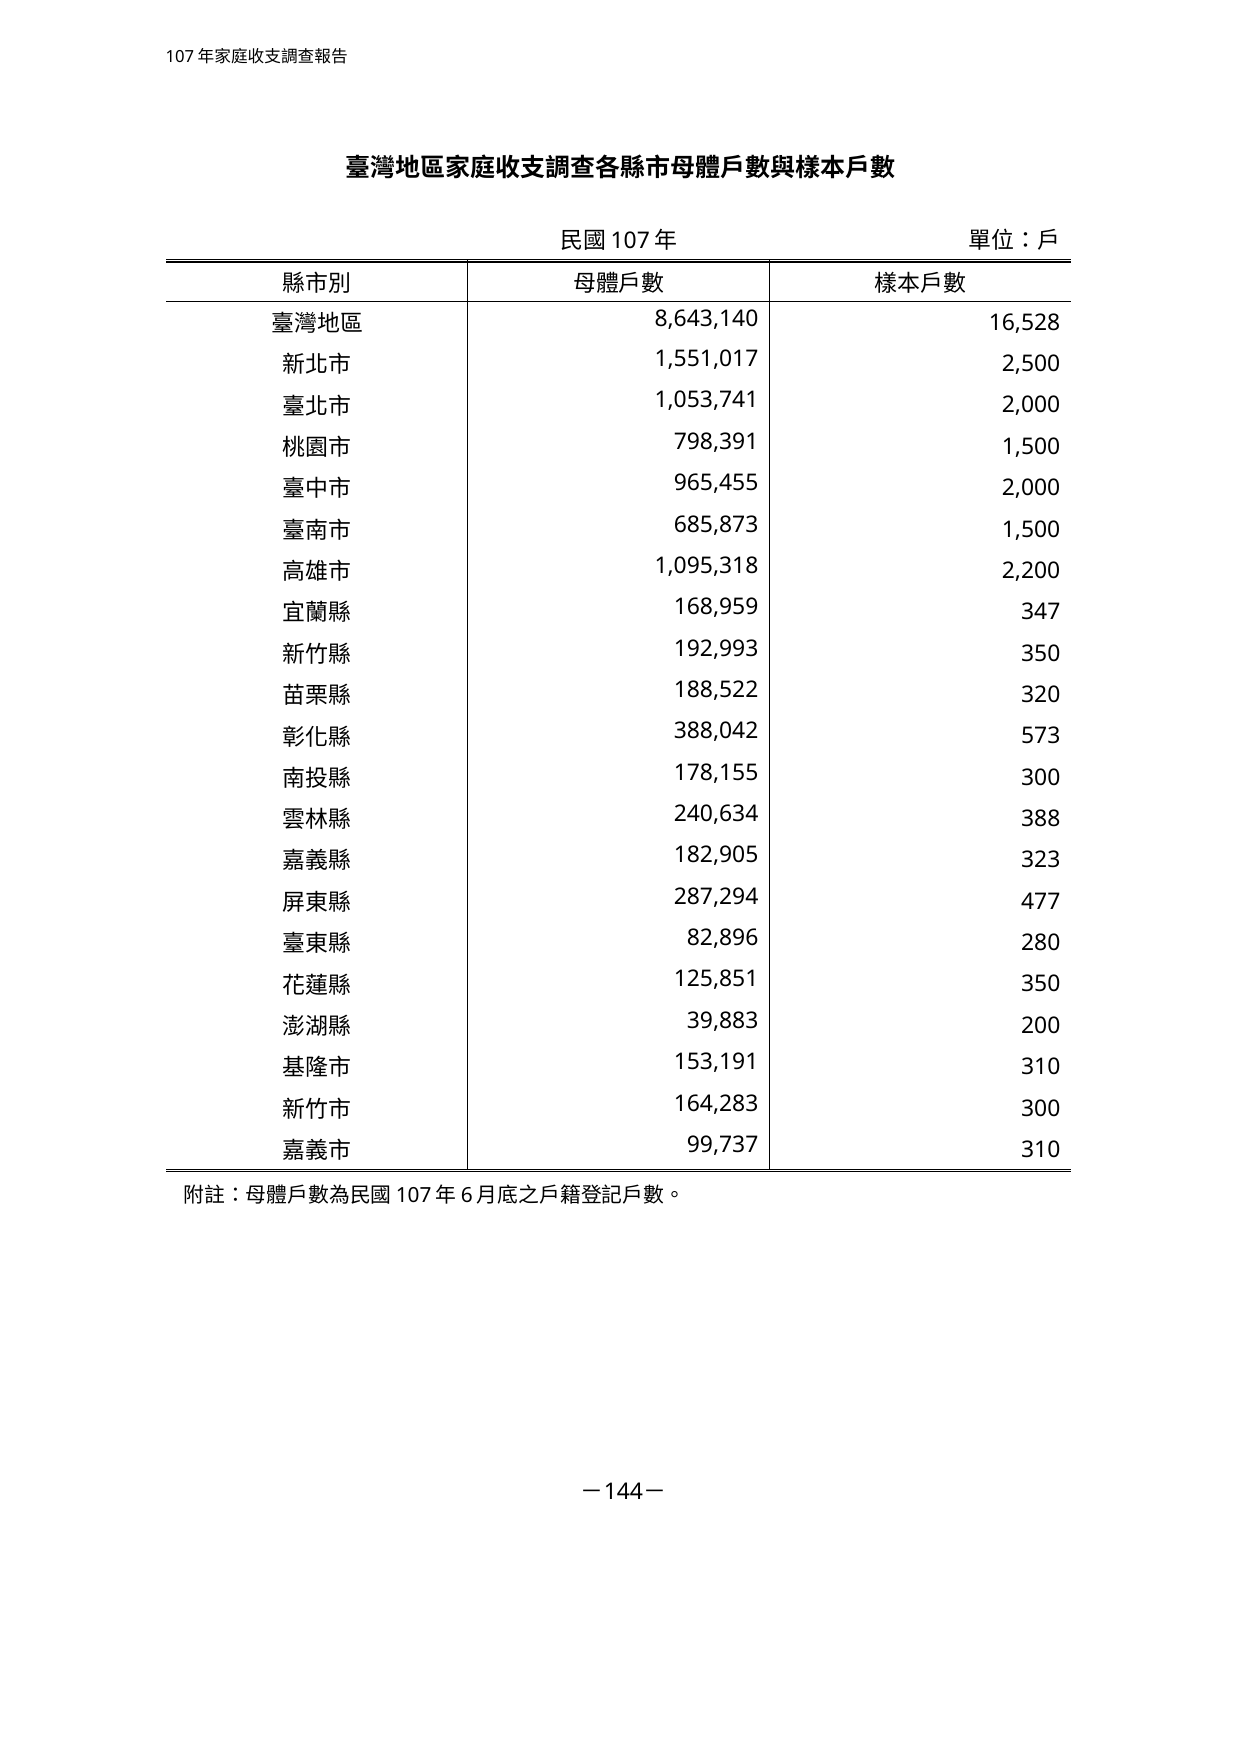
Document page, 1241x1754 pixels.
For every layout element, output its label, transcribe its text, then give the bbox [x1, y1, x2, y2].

text 附註：母體戶數為民國107年6月底之戶籍登記戶數。 [183, 1172, 1081, 1210]
table_header 單位：戶 [770, 218, 1071, 259]
table_cell 287,294 [468, 880, 769, 921]
table_cell 300 [770, 1086, 1071, 1128]
table_cell 新北市 [166, 342, 467, 383]
table_cell 南投縣 [166, 756, 467, 797]
table_cell 澎湖縣 [166, 1004, 467, 1045]
table_cell 嘉義市 [166, 1128, 467, 1169]
table_cell 臺中市 [166, 466, 467, 507]
table_cell 350 [770, 632, 1071, 673]
table_cell 花蓮縣 [166, 963, 467, 1004]
table_cell 雲林縣 [166, 797, 467, 838]
table_cell 965,455 [468, 466, 769, 507]
table_cell 1,500 [770, 508, 1071, 549]
table_cell 280 [770, 921, 1071, 962]
table_cell 182,905 [468, 838, 769, 880]
table_cell 2,500 [770, 342, 1071, 383]
table_cell 164,283 [468, 1086, 769, 1128]
table_cell 16,528 [770, 302, 1071, 342]
table_cell 39,883 [468, 1004, 769, 1045]
table_cell 屏東縣 [166, 880, 467, 921]
table_cell 153,191 [468, 1045, 769, 1086]
table_cell 685,873 [468, 508, 769, 549]
table_cell 高雄市 [166, 549, 467, 590]
table_cell 彰化縣 [166, 714, 467, 756]
table_cell 350 [770, 963, 1071, 1004]
table_cell 310 [770, 1045, 1071, 1086]
table_cell 320 [770, 673, 1071, 714]
table_header 民國107年 [468, 218, 769, 259]
table_cell 母體戶數 [468, 263, 769, 301]
table_cell 477 [770, 880, 1071, 921]
table_cell 苗栗縣 [166, 673, 467, 714]
table_cell 臺東縣 [166, 921, 467, 962]
table_cell 臺灣地區 [166, 302, 467, 342]
table_cell 300 [770, 756, 1071, 797]
table_cell 基隆市 [166, 1045, 467, 1086]
table_cell 188,522 [468, 673, 769, 714]
table_cell 1,551,017 [468, 342, 769, 383]
table_cell 嘉義縣 [166, 838, 467, 880]
table_cell 388 [770, 797, 1071, 838]
table_cell 798,391 [468, 425, 769, 466]
table_cell 1,053,741 [468, 384, 769, 425]
table_cell 臺南市 [166, 508, 467, 549]
table_cell 宜蘭縣 [166, 590, 467, 632]
table_cell 縣市別 [166, 263, 467, 301]
table_cell 新竹市 [166, 1086, 467, 1128]
table_cell 2,000 [770, 384, 1071, 425]
table_cell 桃園市 [166, 425, 467, 466]
table_cell 125,851 [468, 963, 769, 1004]
table_cell 388,042 [468, 714, 769, 756]
table_cell 1,095,318 [468, 549, 769, 590]
table_cell 2,000 [770, 466, 1071, 507]
table_cell 310 [770, 1128, 1071, 1169]
table_cell 192,993 [468, 632, 769, 673]
table_cell 347 [770, 590, 1071, 632]
table_cell 168,959 [468, 590, 769, 632]
table_cell 240,634 [468, 797, 769, 838]
table_header [166, 218, 468, 259]
table_cell 8,643,140 [468, 302, 769, 342]
table_cell 臺北市 [166, 384, 467, 425]
table_header 臺灣地區家庭收支調查各縣市母體戶數與樣本戶數 [164, 148, 1077, 218]
table_cell 200 [770, 1004, 1071, 1045]
table_cell 2,200 [770, 549, 1071, 590]
table_cell 99,737 [468, 1128, 769, 1169]
table_cell 178,155 [468, 756, 769, 797]
table_cell 82,896 [468, 921, 769, 962]
table_cell 新竹縣 [166, 632, 467, 673]
table_cell 573 [770, 714, 1071, 756]
table_cell 樣本戶數 [770, 263, 1071, 301]
table_cell 1,500 [770, 425, 1071, 466]
table_cell 323 [770, 838, 1071, 880]
